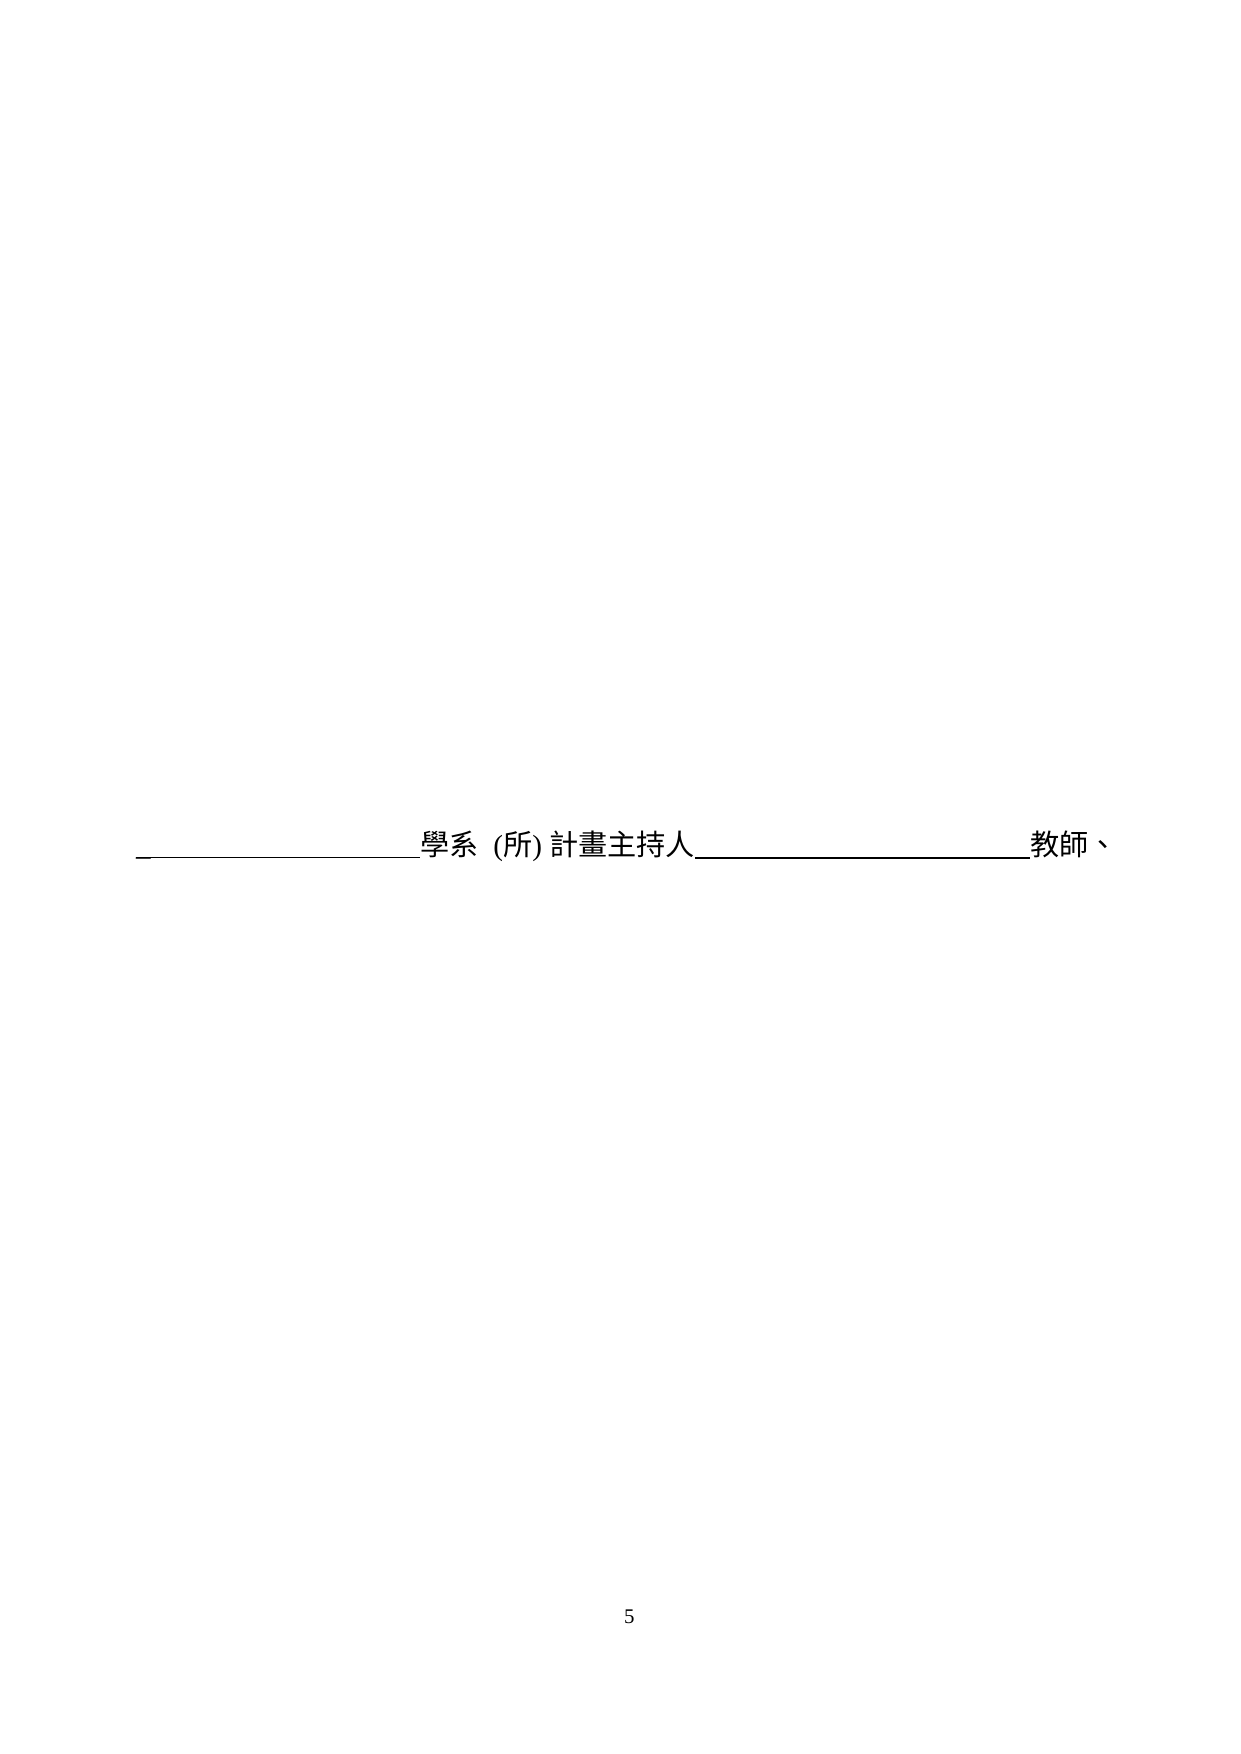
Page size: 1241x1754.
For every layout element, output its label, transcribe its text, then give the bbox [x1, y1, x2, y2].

text _ 學系 (所) 計畫主持人 教師、 [136, 801, 1122, 863]
